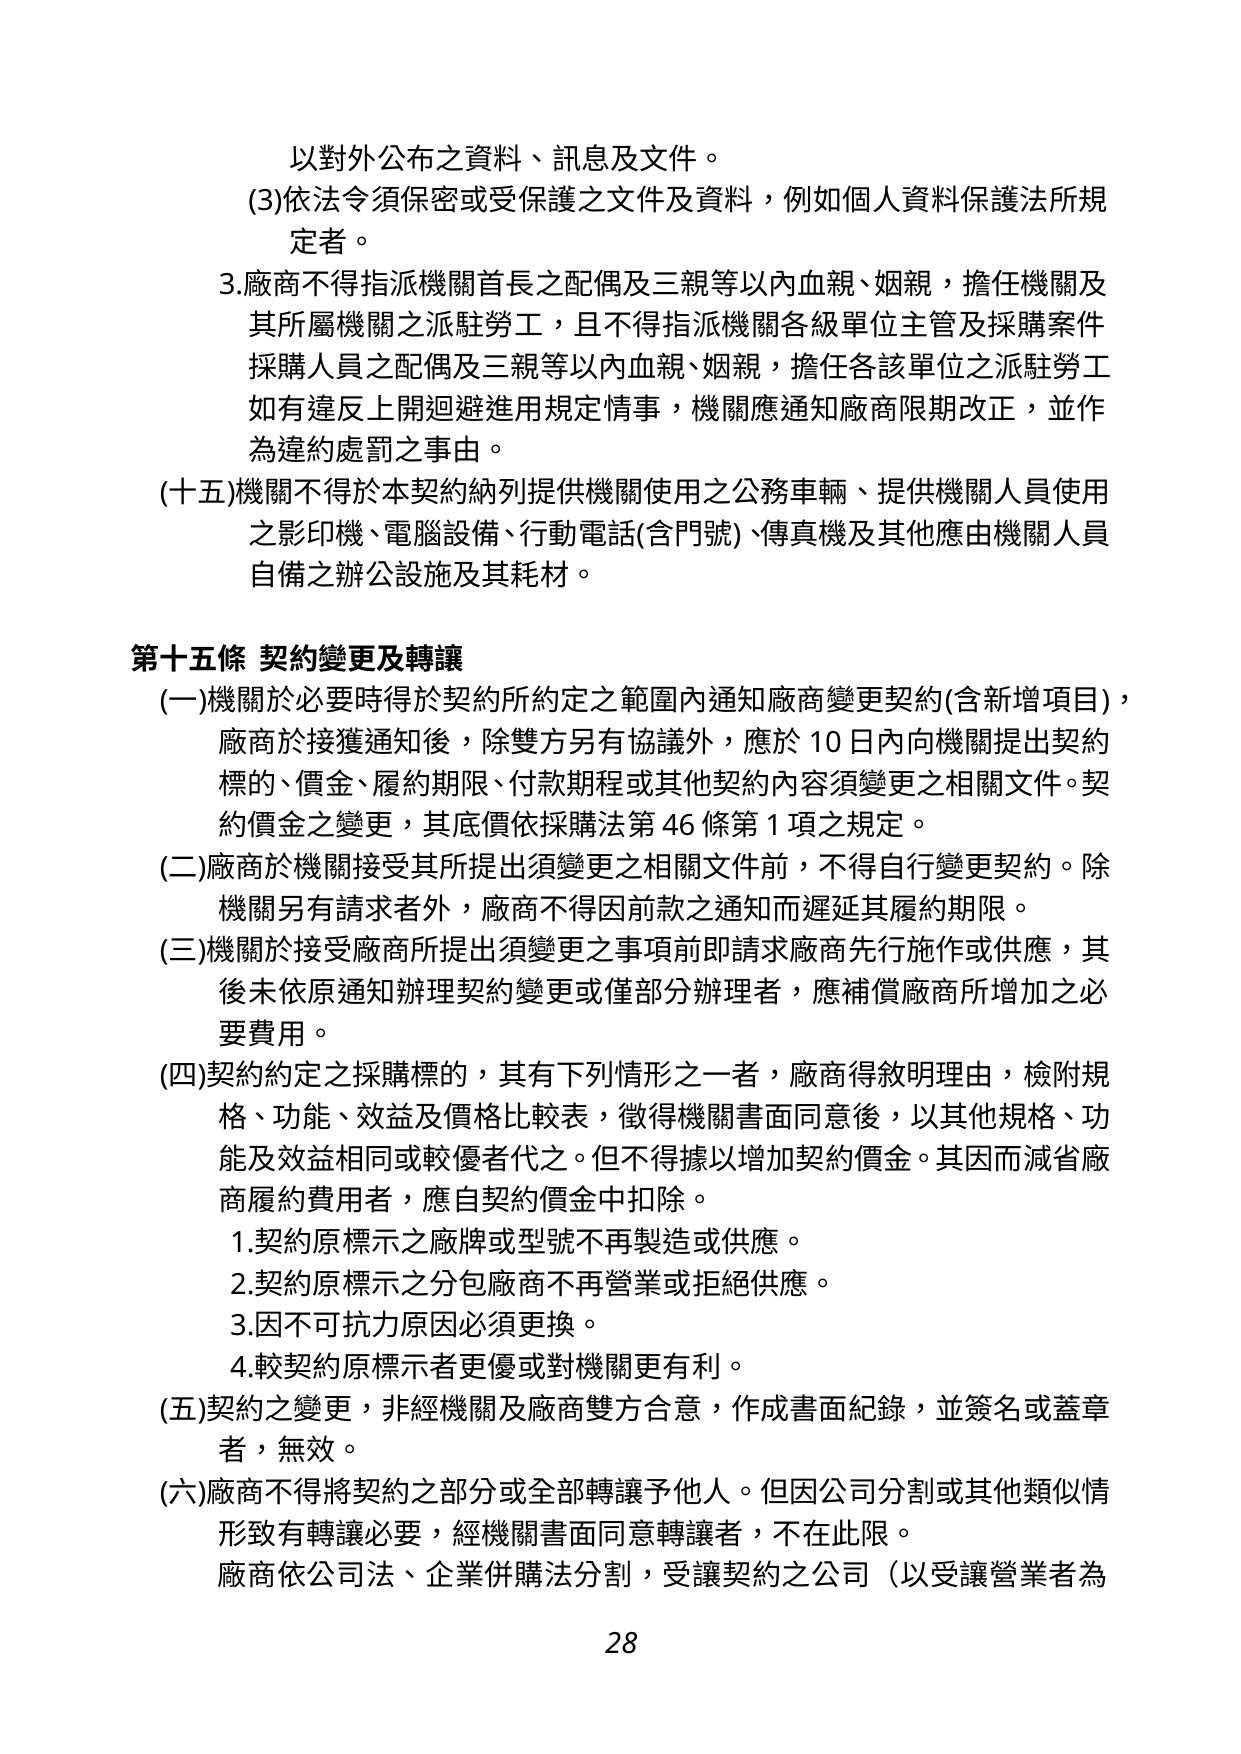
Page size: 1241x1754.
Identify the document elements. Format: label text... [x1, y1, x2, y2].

text 以對外公布之資料、訊息及文件。 [248, 136, 1110, 177]
text 2.契約原標示之分包廠商不再營業或拒絕供應。 [230, 1261, 1110, 1302]
text 4.較契約原標示者更優或對機關更有利。 [230, 1344, 1110, 1386]
text (五)契約之變更，非經機關及廠商雙方合意，作成書面紀錄，並簽名或蓋章者，無效。 [159, 1386, 1110, 1469]
text (十五)機關不得於本契約納列提供機關使用之公務車輛、提供機關人員使用之影印機、電腦設備、行動電話(含門號)、傳真機及其他應由機關人員自備之辦公設施及其耗材。 [159, 469, 1110, 594]
text 1.契約原標示之廠牌或型號不再製造或供應。 [230, 1219, 1110, 1261]
text (六)廠商不得將契約之部分或全部轉讓予他人。但因公司分割或其他類似情形致有轉讓必要，經機關書面同意轉讓者，不在此限。 [159, 1469, 1110, 1552]
text 3.因不可抗力原因必須更換。 [230, 1302, 1110, 1344]
text 第十五條 契約變更及轉讓 [130, 636, 1110, 677]
text (四)契約約定之採購標的，其有下列情形之一者，廠商得敘明理由，檢附規格、功能、效益及價格比較表，徵得機關書面同意後，以其他規格、功能及效益相同或較優者代之。但不得據以增加契約價金。其因而減省廠商履約費用者，應自契約價金中扣除。 [159, 1052, 1110, 1219]
text (二)廠商於機關接受其所提出須變更之相關文件前，不得自行變更契約。除機關另有請求者外，廠商不得因前款之通知而遲延其履約期限。 [159, 844, 1110, 927]
text (三)機關於接受廠商所提出須變更之事項前即請求廠商先行施作或供應，其後未依原通知辦理契約變更或僅部分辦理者，應補償廠商所增加之必要費用。 [159, 927, 1110, 1052]
text 廠商依公司法、企業併購法分割，受讓契約之公司（以受讓營業者為 [217, 1552, 1110, 1594]
text 3.廠商不得指派機關首長之配偶及三親等以內血親、姻親，擔任機關及其所屬機關之派駐勞工，且不得指派機關各級單位主管及採購案件採購人員之配偶及三親等以內血親、姻親，擔任各該單位之派駐勞工。如有違反上開迴避進用規定情事，機關應通知廠商限期改正，並作為違約處罰之事由。 [218, 261, 1108, 469]
text (3)依法令須保密或受保護之文件及資料，例如個人資料保護法所規定者。 [248, 177, 1110, 261]
text (一)機關於必要時得於契約所約定之範圍內通知廠商變更契約(含新增項目)，廠商於接獲通知後，除雙方另有協議外，應於10日內向機關提出契約標的、價金、履約期限、付款期程或其他契約內容須變更之相關文件。契約價金之變更，其底價依採購法第46條第1項之規定。 [159, 677, 1110, 844]
